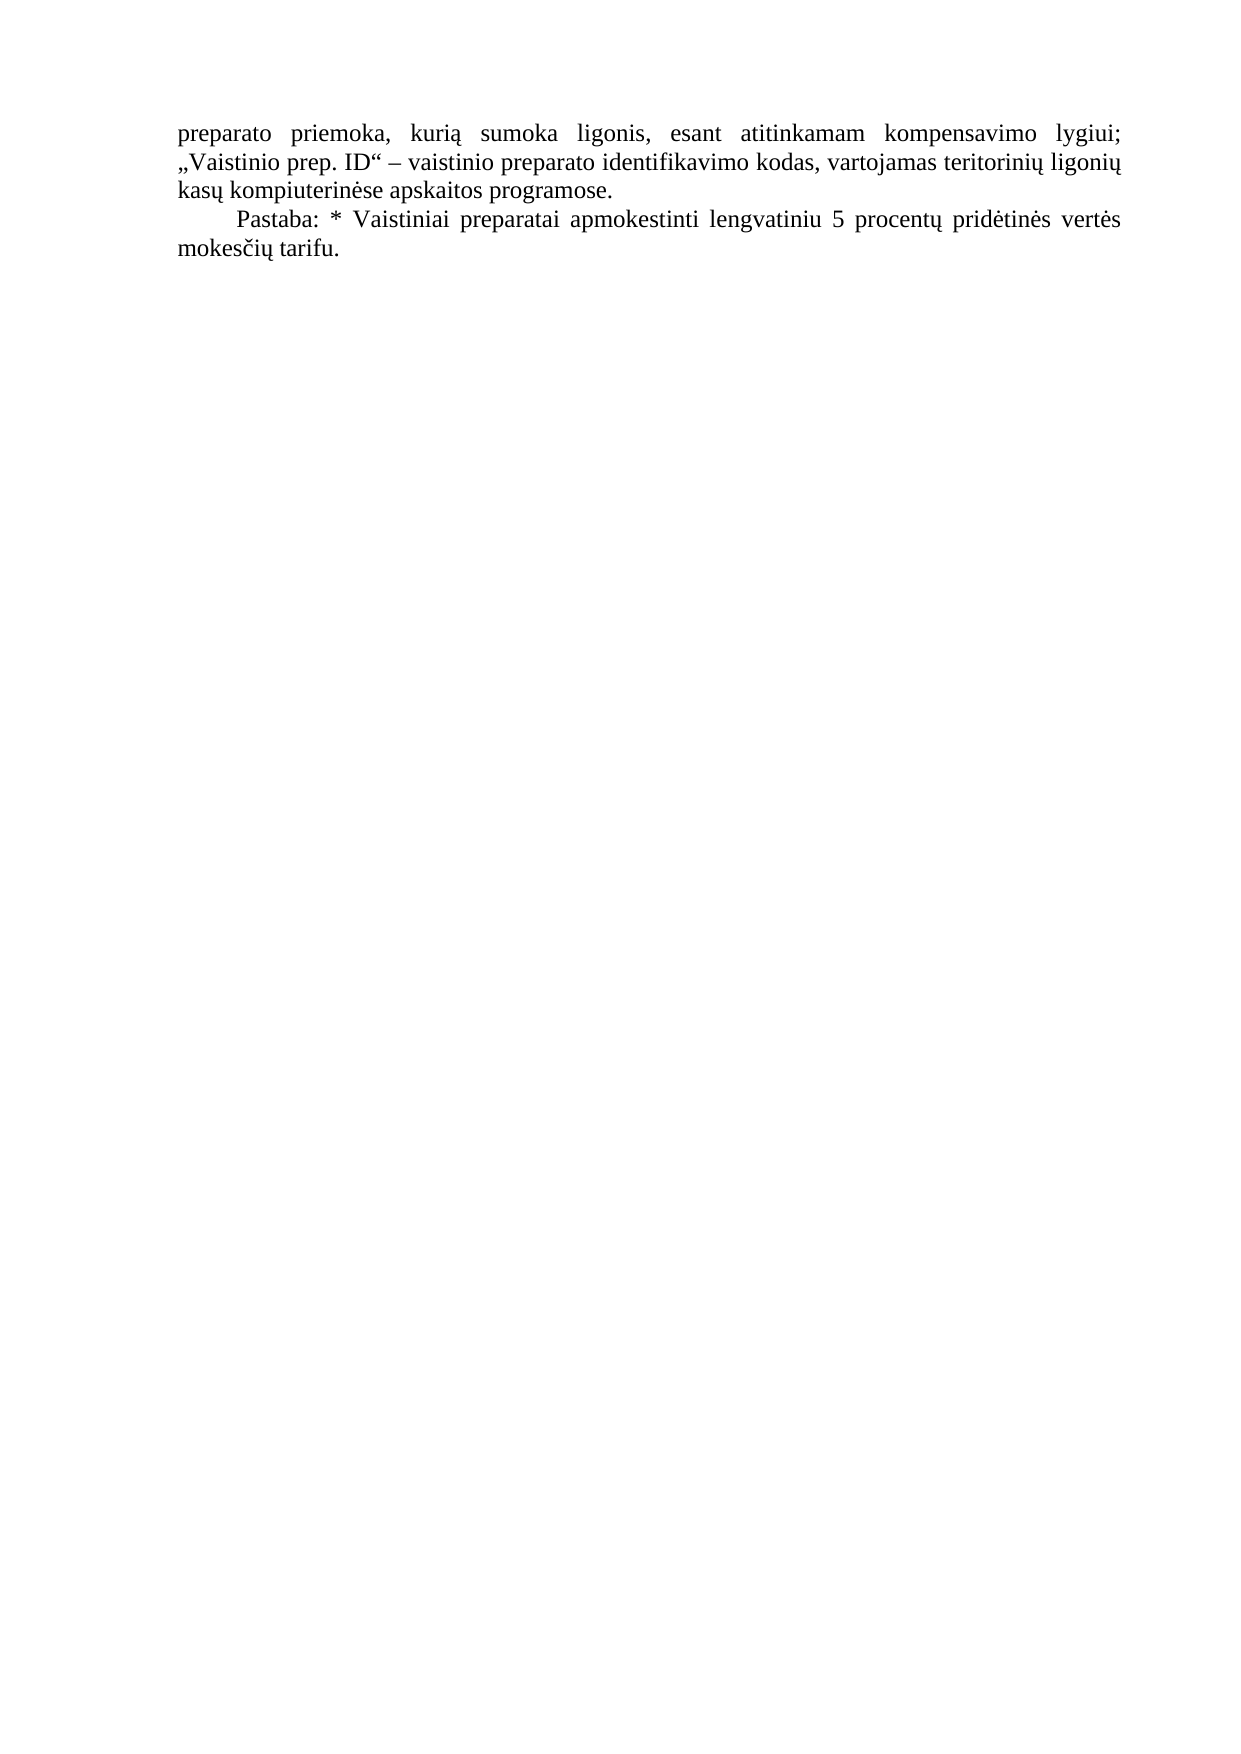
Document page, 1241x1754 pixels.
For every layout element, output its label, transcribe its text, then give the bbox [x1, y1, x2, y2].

text preparato priemoka, kurią sumoka ligonis, esant atitinkamam kompensavimo lygiui; „Vaistinio prep. ID“ – vaistinio preparato identifikavimo kodas, vartojamas teritorinių ligonių kasų kompiuterinėse apskaitos programose. [177, 118, 1122, 204]
text Pastaba: * Vaistiniai preparatai apmokestinti lengvatiniu 5 procentų pridėtinės vertės mokesčių tarifu. [177, 204, 1122, 262]
